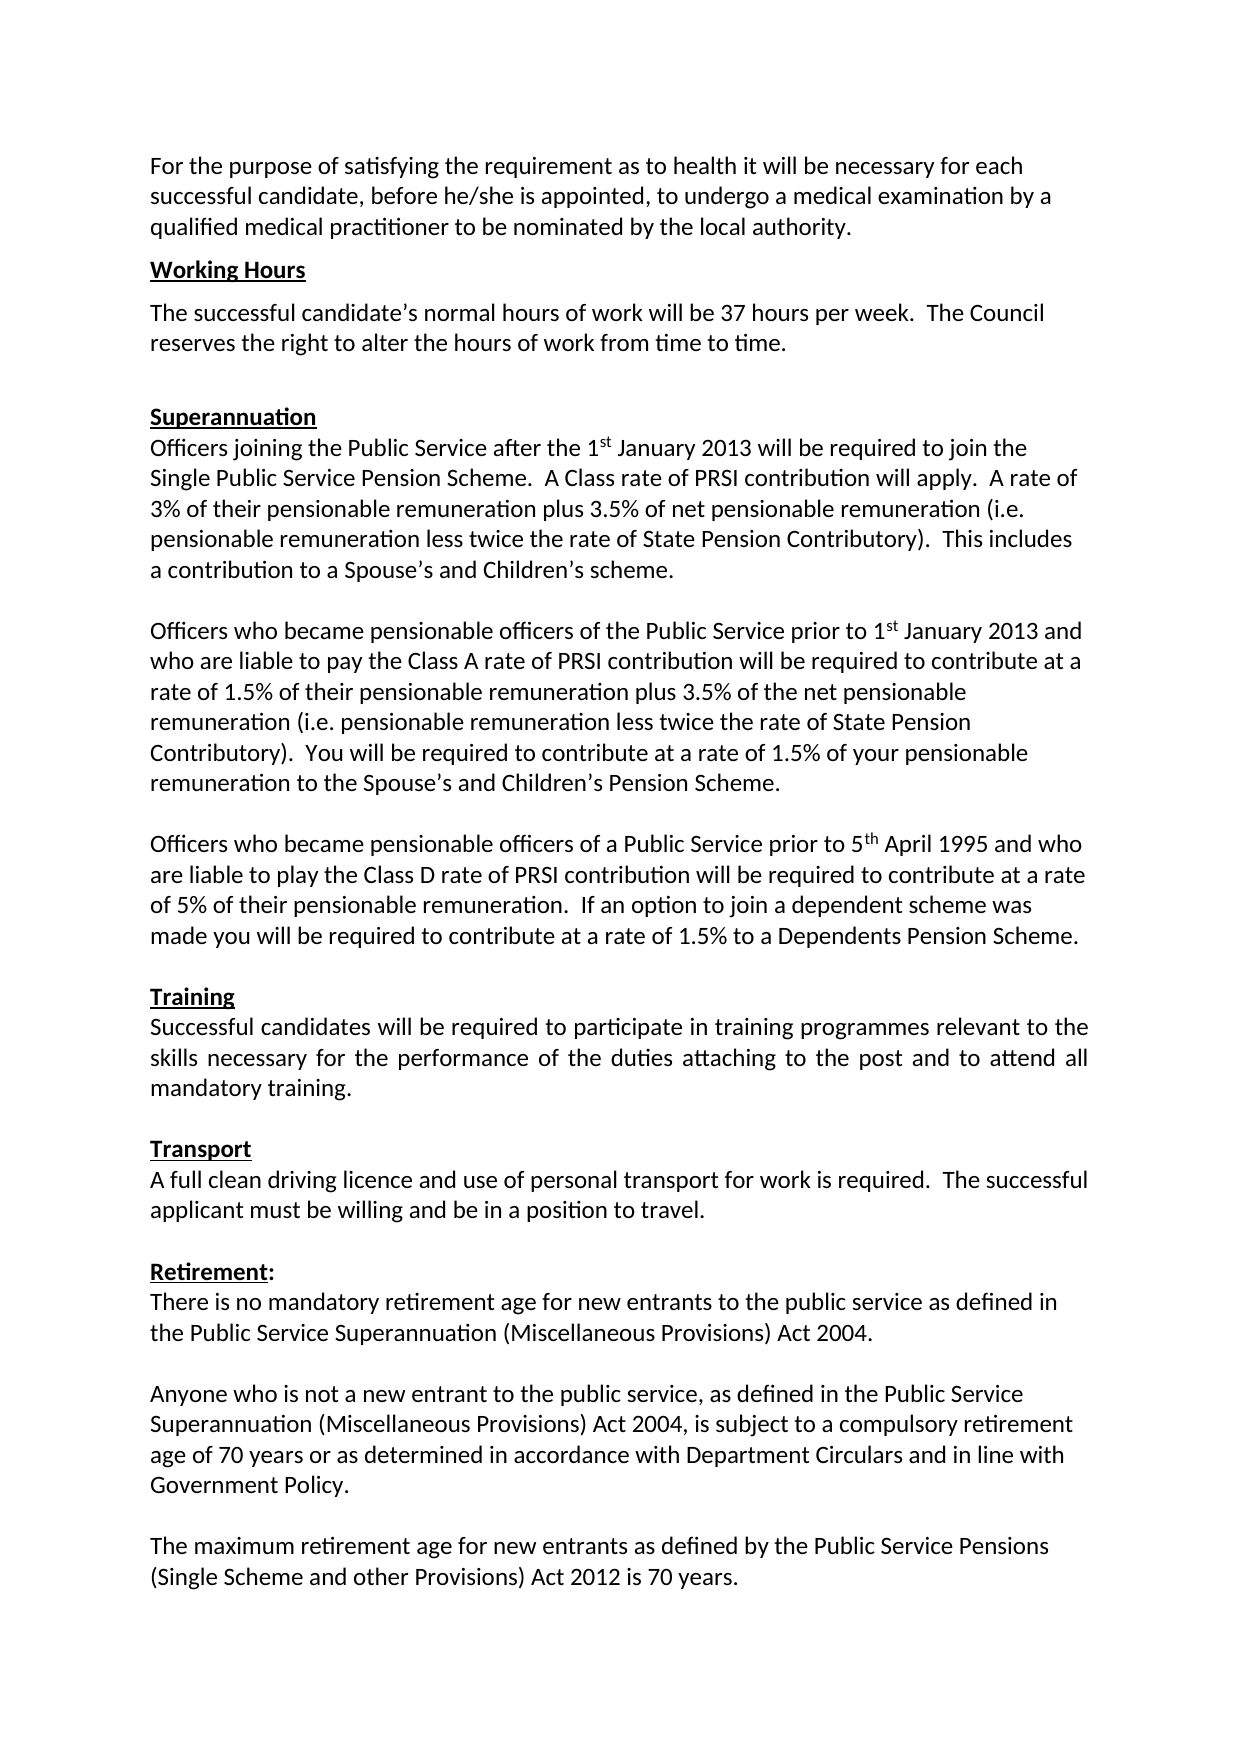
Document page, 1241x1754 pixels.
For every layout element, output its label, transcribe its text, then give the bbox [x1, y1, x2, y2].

text Superannuation (Miscellaneous Provisions) Act 2004, is subject to a compulsory retirement [150, 1408, 1090, 1439]
text Successful candidates will be required to participate in training programmes relevant to the skills necessary for the performance of the duties attaching to the post and to attend all mandatory training. [150, 1012, 1090, 1103]
text Officers joining the Public Service after the 1st January 2013 will be required to join the Single Public Service Pension Scheme. A Class rate of PRSI contribution will apply. A rate of 3% of their pensionable remuneration plus 3.5% of net pensionable remuneration (i.e. pensionable remuneration less twice the rate of State Pension Contributory). This includes a contribution to a Spouse’s and Children’s scheme. [150, 432, 1090, 584]
text A full clean driving licence and use of personal transport for work is required. The successful applicant must be willing and be in a position to travel. [150, 1164, 1090, 1225]
text Working Hours [150, 254, 1090, 284]
text age of 70 years or as determined in accordance with Department Circulars and in line with [150, 1439, 1090, 1469]
text There is no mandatory retirement age for new entrants to the public service as defined in the Public Service Superannuation (Miscellaneous Provisions) Act 2004. [150, 1286, 1090, 1347]
text Superannuation [150, 401, 1090, 432]
text Anyone who is not a new entrant to the public service, as defined in the Public Service [150, 1378, 1090, 1408]
text Government Policy. [150, 1469, 1090, 1500]
text Officers who became pensionable officers of the Public Service prior to 1st January 2013 and who are liable to pay the Class A rate of PRSI contribution will be required to contribute at a rate of 1.5% of their pensionable remuneration plus 3.5% of the net pensionable remuneration (i.e. pensionable remuneration less twice the rate of State Pension Contributory). You will be required to contribute at a rate of 1.5% of your pensionable remuneration to the Spouse’s and Children’s Pension Scheme. [150, 615, 1090, 798]
text Training [150, 981, 1090, 1012]
text (Single Scheme and other Provisions) Act 2012 is 70 years. [150, 1561, 1090, 1591]
text Transport [150, 1134, 1090, 1164]
text Officers who became pensionable officers of a Public Service prior to 5th April 1995 and who are liable to play the Class D rate of PRSI contribution will be required to contribute at a rate of 5% of their pensionable remuneration. If an option to join a dependent scheme was made you will be required to contribute at a rate of 1.5% to a Dependents Pension Scheme. [150, 828, 1090, 951]
text The successful candidate’s normal hours of work will be 37 hours per week. The Council reserves the right to alter the hours of work from time to time. [150, 297, 1090, 358]
text Retirement: [150, 1256, 1090, 1286]
text The maximum retirement age for new entrants as defined by the Public Service Pensions [150, 1530, 1090, 1561]
text For the purpose of satisfying the requirement as to health it will be necessary for each successful candidate, before he/she is appointed, to undergo a medical examination by a qualified medical practitioner to be nominated by the local authority. [150, 150, 1090, 242]
